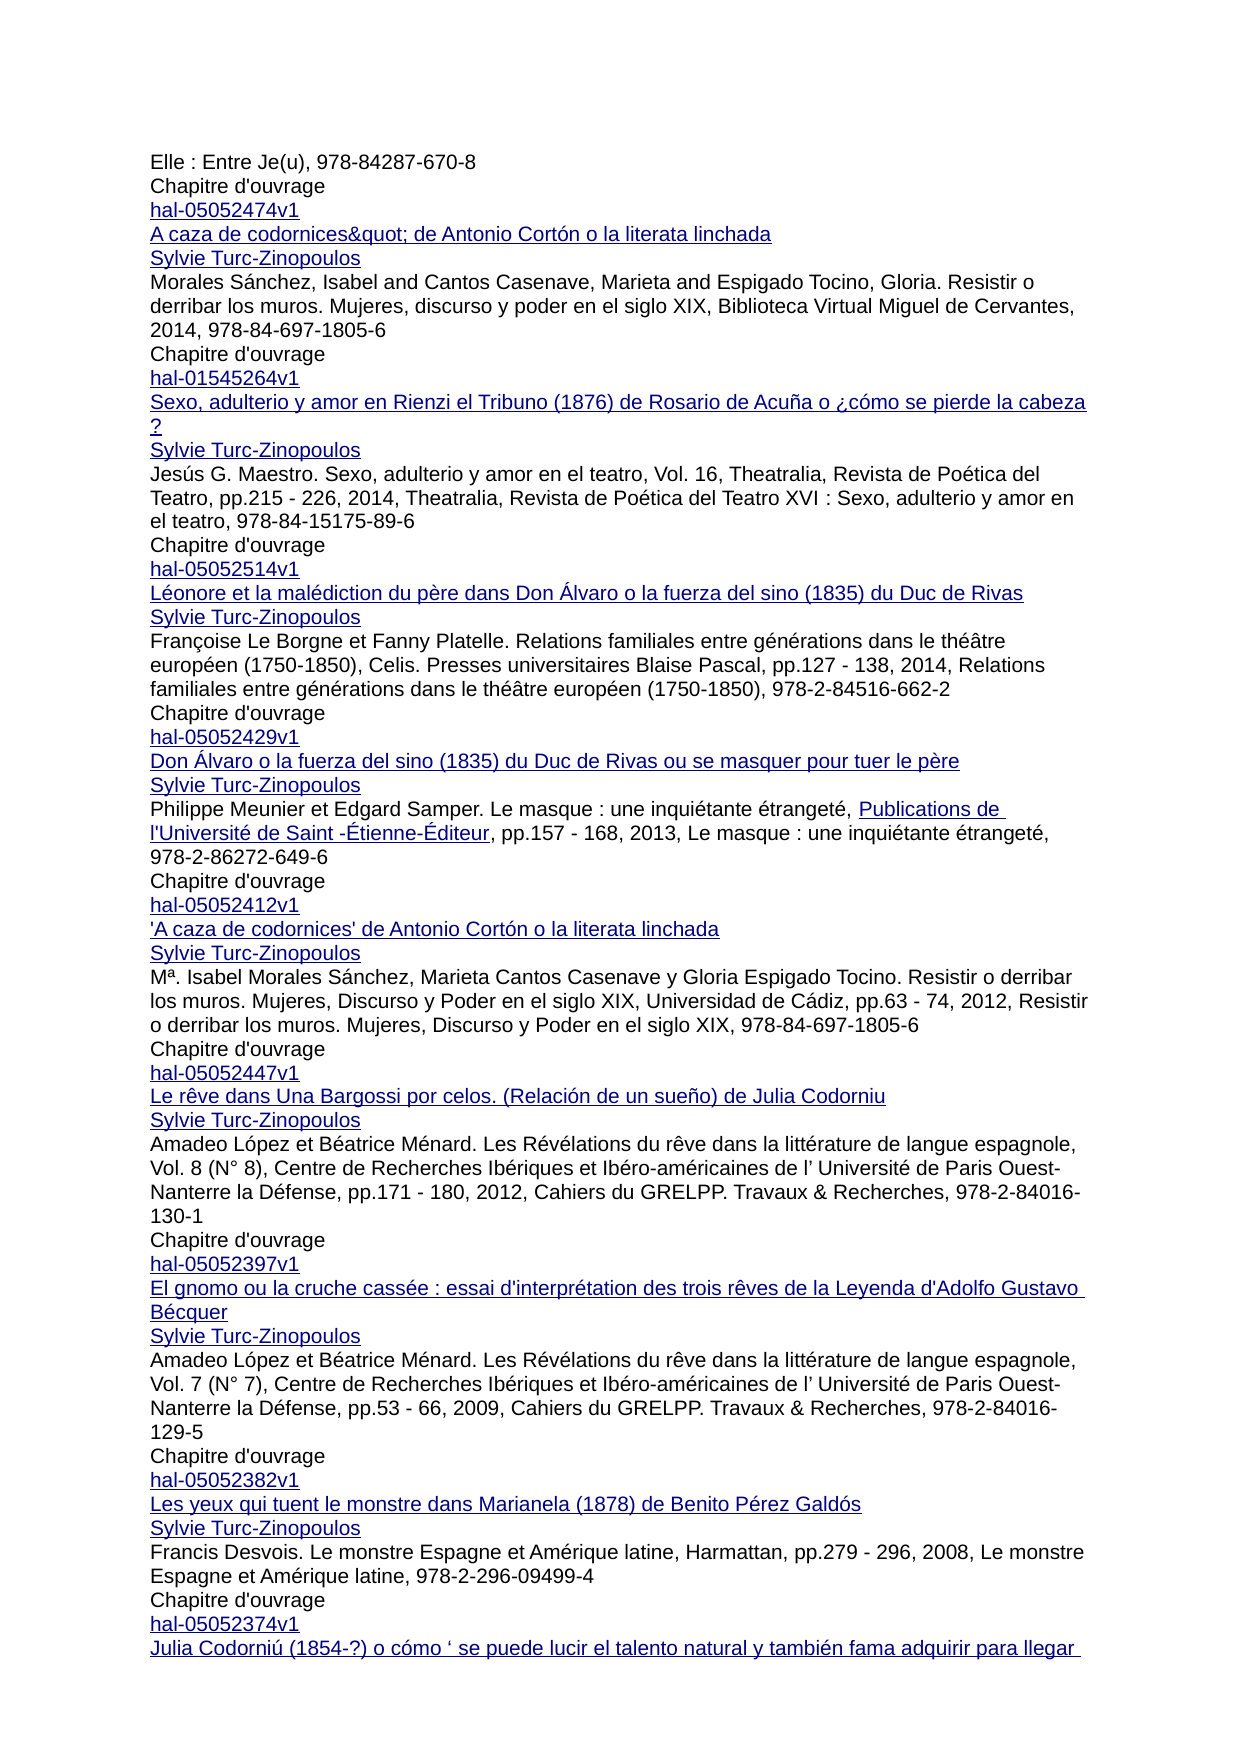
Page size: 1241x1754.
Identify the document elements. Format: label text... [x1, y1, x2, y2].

table_cell 'A caza de codornices' de Antonio Cortón o la literata linchada Sylvie Turc-Zinopoulos Mª. Isabel Morales Sánchez, Marieta Cantos Casenave y Gloria Espigado Tocino. Resistir o derribar los muros. Mujeres, Discurso y Poder en el siglo XIX, Universidad de Cádiz, pp.63 - 74, 2012, Resistir o derribar los muros. Mujeres, Discurso y Poder en el siglo XIX, 978-84-697-1805-6 Chapitre d'ouvrage hal-05052447v1 [150, 917, 1090, 1084]
table_cell Le rêve dans Una Bargossi por celos. (Relación de un sueño) de Julia Codorniu Sylvie Turc-Zinopoulos Amadeo López et Béatrice Ménard. Les Révélations du rêve dans la littérature de langue espagnole, Vol. 8 (N° 8), Centre de Recherches Ibériques et Ibéro-américaines de l’ Université de Paris Ouest-Nanterre la Défense, pp.171 - 180, 2012, Cahiers du GRELPP. Travaux & Recherches, 978-2-84016-130-1 Chapitre d'ouvrage hal-05052397v1 [150, 1084, 1090, 1276]
table_cell Elle : Entre Je(u), 978-84287-670-8 Chapitre d'ouvrage hal-05052474v1 [150, 150, 1090, 222]
table_cell A caza de codornices&quot; de Antonio Cortón o la literata linchada Sylvie Turc-Zinopoulos Morales Sánchez, Isabel and Cantos Casenave, Marieta and Espigado Tocino, Gloria. Resistir o derribar los muros. Mujeres, discurso y poder en el siglo XIX, Biblioteca Virtual Miguel de Cervantes, 2014, 978-84-697-1805-6 Chapitre d'ouvrage hal-01545264v1 [150, 222, 1090, 389]
table_cell Sexo, adulterio y amor en Rienzi el Tribuno (1876) de Rosario de Acuña o ¿cómo se pierde la cabeza ? Sylvie Turc-Zinopoulos Jesús G. Maestro. Sexo, adulterio y amor en el teatro, Vol. 16, Theatralia, Revista de Poética del Teatro, pp.215 - 226, 2014, Theatralia, Revista de Poética del Teatro XVI : Sexo, adulterio y amor en el teatro, 978-84-15175-89-6 Chapitre d'ouvrage hal-05052514v1 [150, 390, 1090, 581]
table_cell Les yeux qui tuent le monstre dans Marianela (1878) de Benito Pérez Galdós Sylvie Turc-Zinopoulos Francis Desvois. Le monstre Espagne et Amérique latine, Harmattan, pp.279 - 296, 2008, Le monstre Espagne et Amérique latine, 978-2-296-09499-4 Chapitre d'ouvrage hal-05052374v1 [150, 1492, 1090, 1635]
table_cell Léonore et la malédiction du père dans Don Álvaro o la fuerza del sino (1835) du Duc de Rivas Sylvie Turc-Zinopoulos Françoise Le Borgne et Fanny Platelle. Relations familiales entre générations dans le théâtre européen (1750-1850), Celis. Presses universitaires Blaise Pascal, pp.127 - 138, 2014, Relations familiales entre générations dans le théâtre européen (1750-1850), 978-2-84516-662-2 Chapitre d'ouvrage hal-05052429v1 [150, 581, 1090, 749]
table_cell El gnomo ou la cruche cassée : essai d'interprétation des trois rêves de la Leyenda d'Adolfo Gustavo Bécquer Sylvie Turc-Zinopoulos Amadeo López et Béatrice Ménard. Les Révélations du rêve dans la littérature de langue espagnole, Vol. 7 (N° 7), Centre de Recherches Ibériques et Ibéro-américaines de l’ Université de Paris Ouest-Nanterre la Défense, pp.53 - 66, 2009, Cahiers du GRELPP. Travaux & Recherches, 978-2-84016-129-5 Chapitre d'ouvrage hal-05052382v1 [150, 1276, 1090, 1492]
table_cell Julia Codorniú (1854-?) o cómo ‘ se puede lucir el talento natural y también fama adquirir para llegar [150, 1635, 1090, 1659]
table_cell Don Álvaro o la fuerza del sino (1835) du Duc de Rivas ou se masquer pour tuer le père Sylvie Turc-Zinopoulos Philippe Meunier et Edgard Samper. Le masque : une inquiétante étrangeté, Publications de l'Université de Saint -Étienne-Éditeur, pp.157 - 168, 2013, Le masque : une inquiétante étrangeté, 978-2-86272-649-6 Chapitre d'ouvrage hal-05052412v1 [150, 749, 1090, 917]
